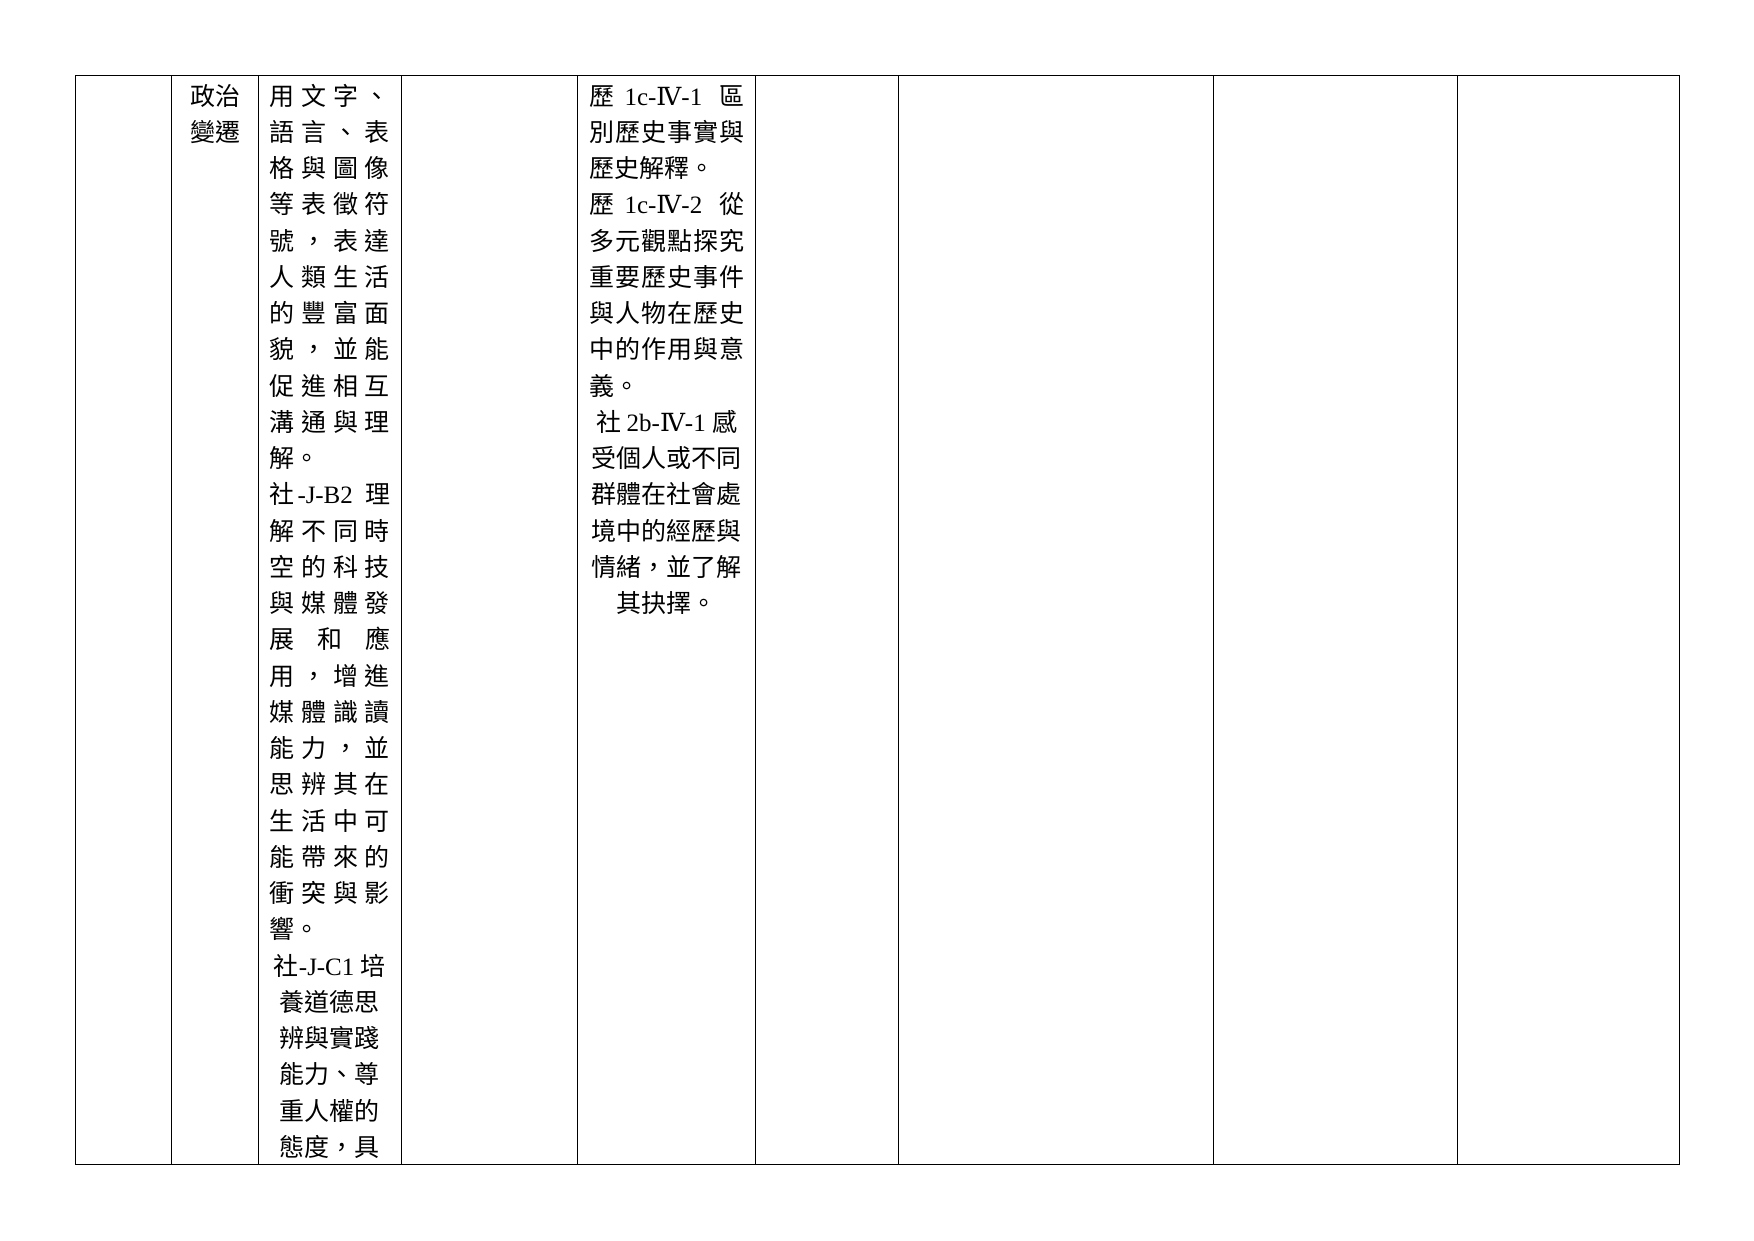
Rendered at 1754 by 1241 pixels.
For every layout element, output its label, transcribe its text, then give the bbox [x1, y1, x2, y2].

table_cell [899, 76, 1213, 1163]
table_cell [1458, 76, 1679, 1163]
table_cell [402, 76, 577, 1163]
table_cell [1214, 76, 1457, 1163]
table_cell [756, 76, 898, 1163]
table_cell 用文字、語言、表格與圖像等表徵符號，表達人類生活的豐富面貌，並能促進相互溝通與理解。 社-J-B2 理解不同時空的科技與媒體發展和應用，增進媒體識讀能力，並思辨其在生活中可能帶來的衝突與影響。 社-J-C1 培養道德思辨與實踐能力、尊重人權的態度，具 [259, 76, 401, 1163]
table_cell 政治變遷 [172, 76, 258, 1163]
table_cell [76, 76, 171, 1163]
table_cell 歷1c-Ⅳ-1 區別歷史事實與歷史解釋。 歷1c-Ⅳ-2 從多元觀點探究重要歷史事件與人物在歷史中的作用與意義。 社2b-Ⅳ-1 感受個人或不同群體在社會處境中的經歷與情緒，並了解其抉擇。 [578, 76, 755, 1163]
